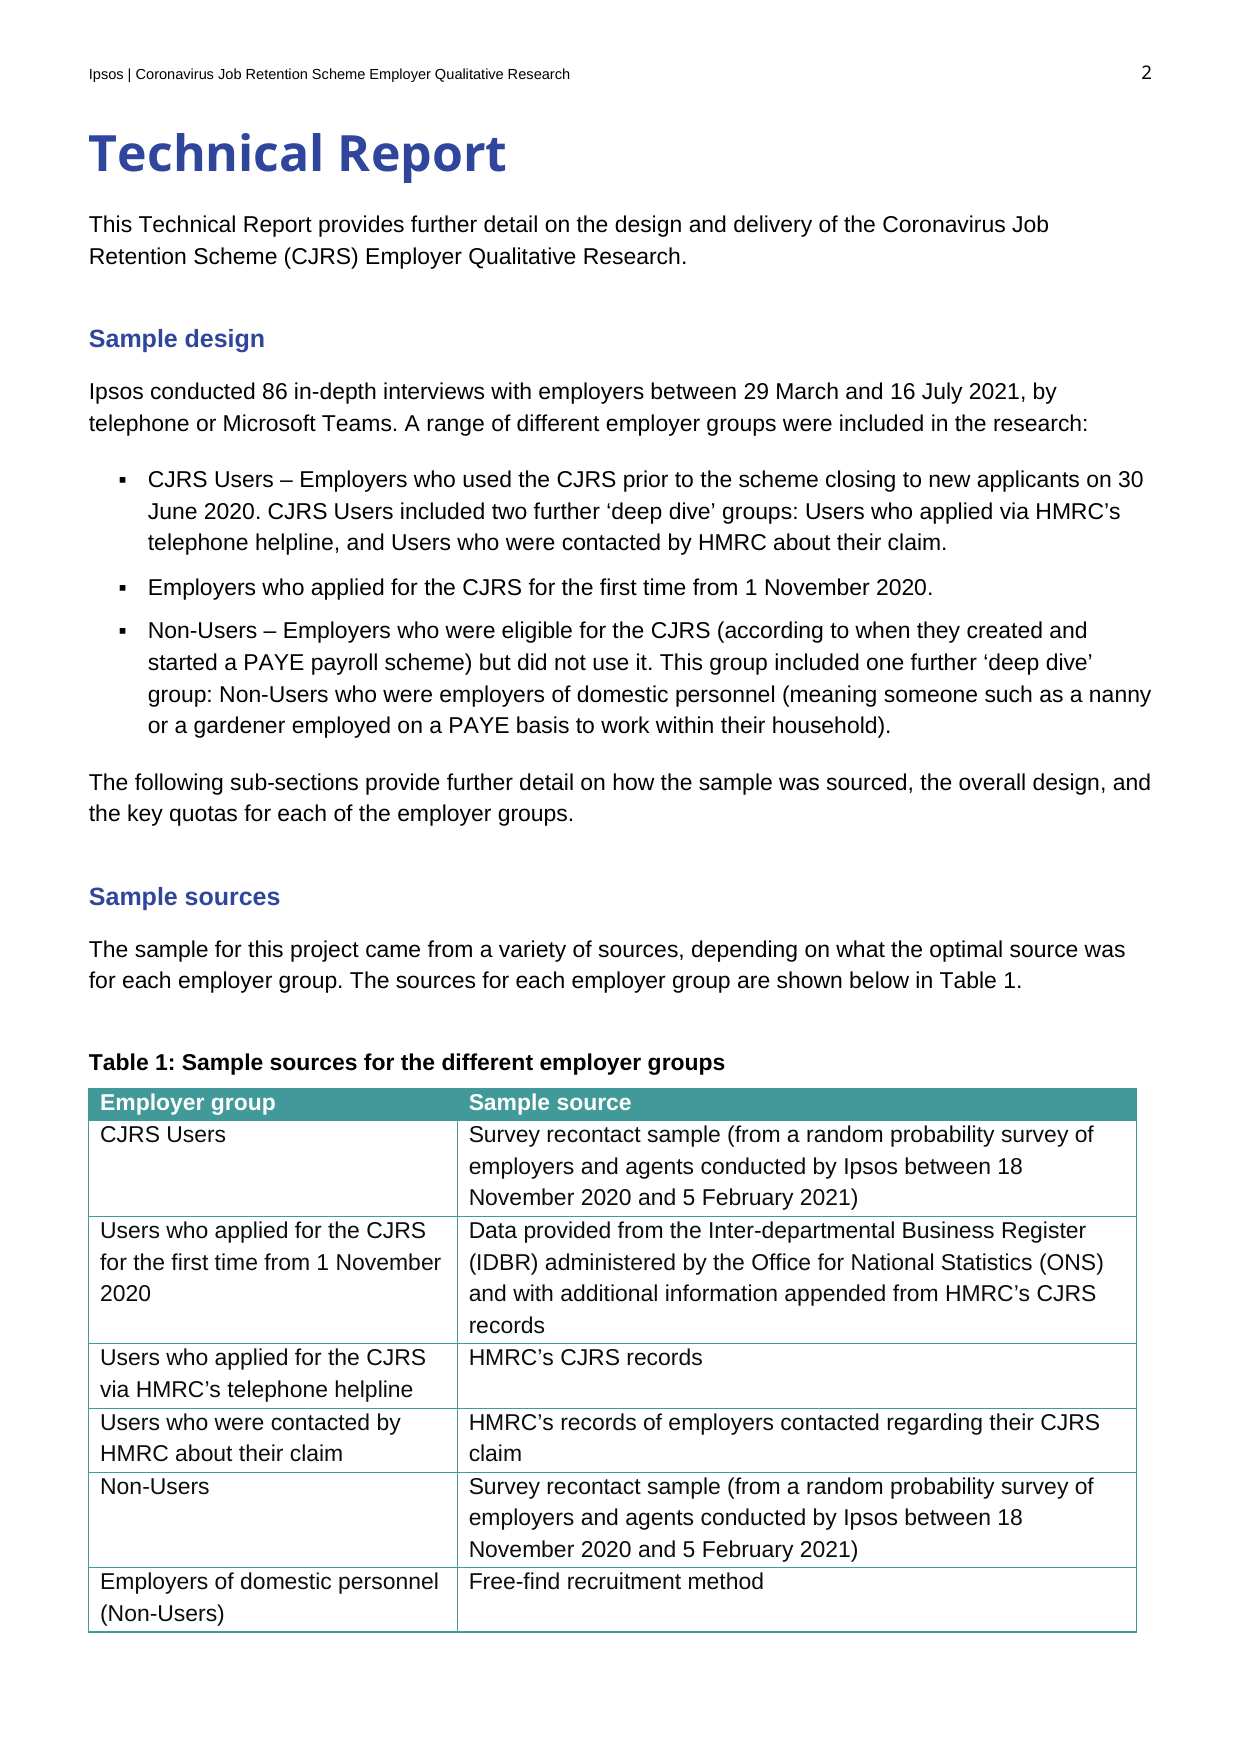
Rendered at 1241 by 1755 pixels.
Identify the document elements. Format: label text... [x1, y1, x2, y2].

list Employers who applied for the CJRS for the first time from 1 November 2020. [118, 573, 1152, 600]
subtitle Sample sources [89, 882, 1152, 911]
list Non-Users – Employers who were eligible for the CJRS (according to when they created and started a PAYE payroll scheme) but did not use it. This group included one further ‘deep dive’ group: Non-Users who were employers of domestic personnel (meaning someone such as a nanny or a gardener employed on a PAYE basis to work within their household). [118, 617, 1152, 738]
text The following sub-sections provide further detail on how the sample was sourced, the overall design, and the key quotas for each of the employer groups. [89, 769, 1152, 827]
list Ipsos conducted 86 in-depth interviews with employers between 29 March and 16 July 2021, by telephone or Microsoft Teams. A range of different employer groups were included in the research: [89, 378, 1152, 436]
list CJRS Users – Employers who used the CJRS prior to the scheme closing to new applicants on 30 June 2020. CJRS Users included two further ‘deep dive’ groups: Users who applied via HMRC’s telephone helpline, and Users who were contacted by HMRC about their claim. [118, 466, 1152, 556]
table_cell Survey recontact sample (from a random probability survey of employers and agents conducted by Ipsos between 18 November 2020 and 5 February 2021) [458, 1473, 1136, 1567]
table_cell Non-Users [89, 1473, 457, 1567]
table_cell Users who applied for the CJRS via HMRC’s telephone helpline [89, 1344, 457, 1407]
table_cell Data provided from the Inter-departmental Business Register (IDBR) administered by the Office for National Statistics (ONS) and with additional information appended from HMRC’s CJRS records [458, 1217, 1136, 1343]
text The sample for this project came from a variety of sources, depending on what the optimal source was for each employer group. The sources for each employer group are shown below in Table 1. [89, 936, 1152, 993]
table_cell Survey recontact sample (from a random probability survey of employers and agents conducted by Ipsos between 18 November 2020 and 5 February 2021) [458, 1121, 1136, 1216]
subtitle Sample design [89, 324, 1152, 353]
subtitle Table 1: Sample sources for the different employer groups [89, 1049, 915, 1075]
text This Technical Report provides further detail on the design and delivery of the Coronavirus Job Retention Scheme (CJRS) Employer Qualitative Research. [89, 211, 1152, 269]
table_cell CJRS Users [89, 1121, 457, 1216]
table_cell Employers of domestic personnel (Non-Users) [89, 1568, 457, 1631]
table_cell Users who applied for the CJRS for the first time from 1 November 2020 [89, 1217, 457, 1343]
subtitle Technical Report [89, 118, 1152, 186]
table_cell Free-find recruitment method [458, 1568, 1136, 1631]
table_header Employer group [89, 1089, 457, 1120]
table_cell HMRC’s records of employers contacted regarding their CJRS claim [458, 1409, 1136, 1472]
table_cell Users who were contacted by HMRC about their claim [89, 1409, 457, 1472]
table_header Sample source [458, 1089, 1136, 1120]
table_cell HMRC’s CJRS records [458, 1344, 1136, 1407]
